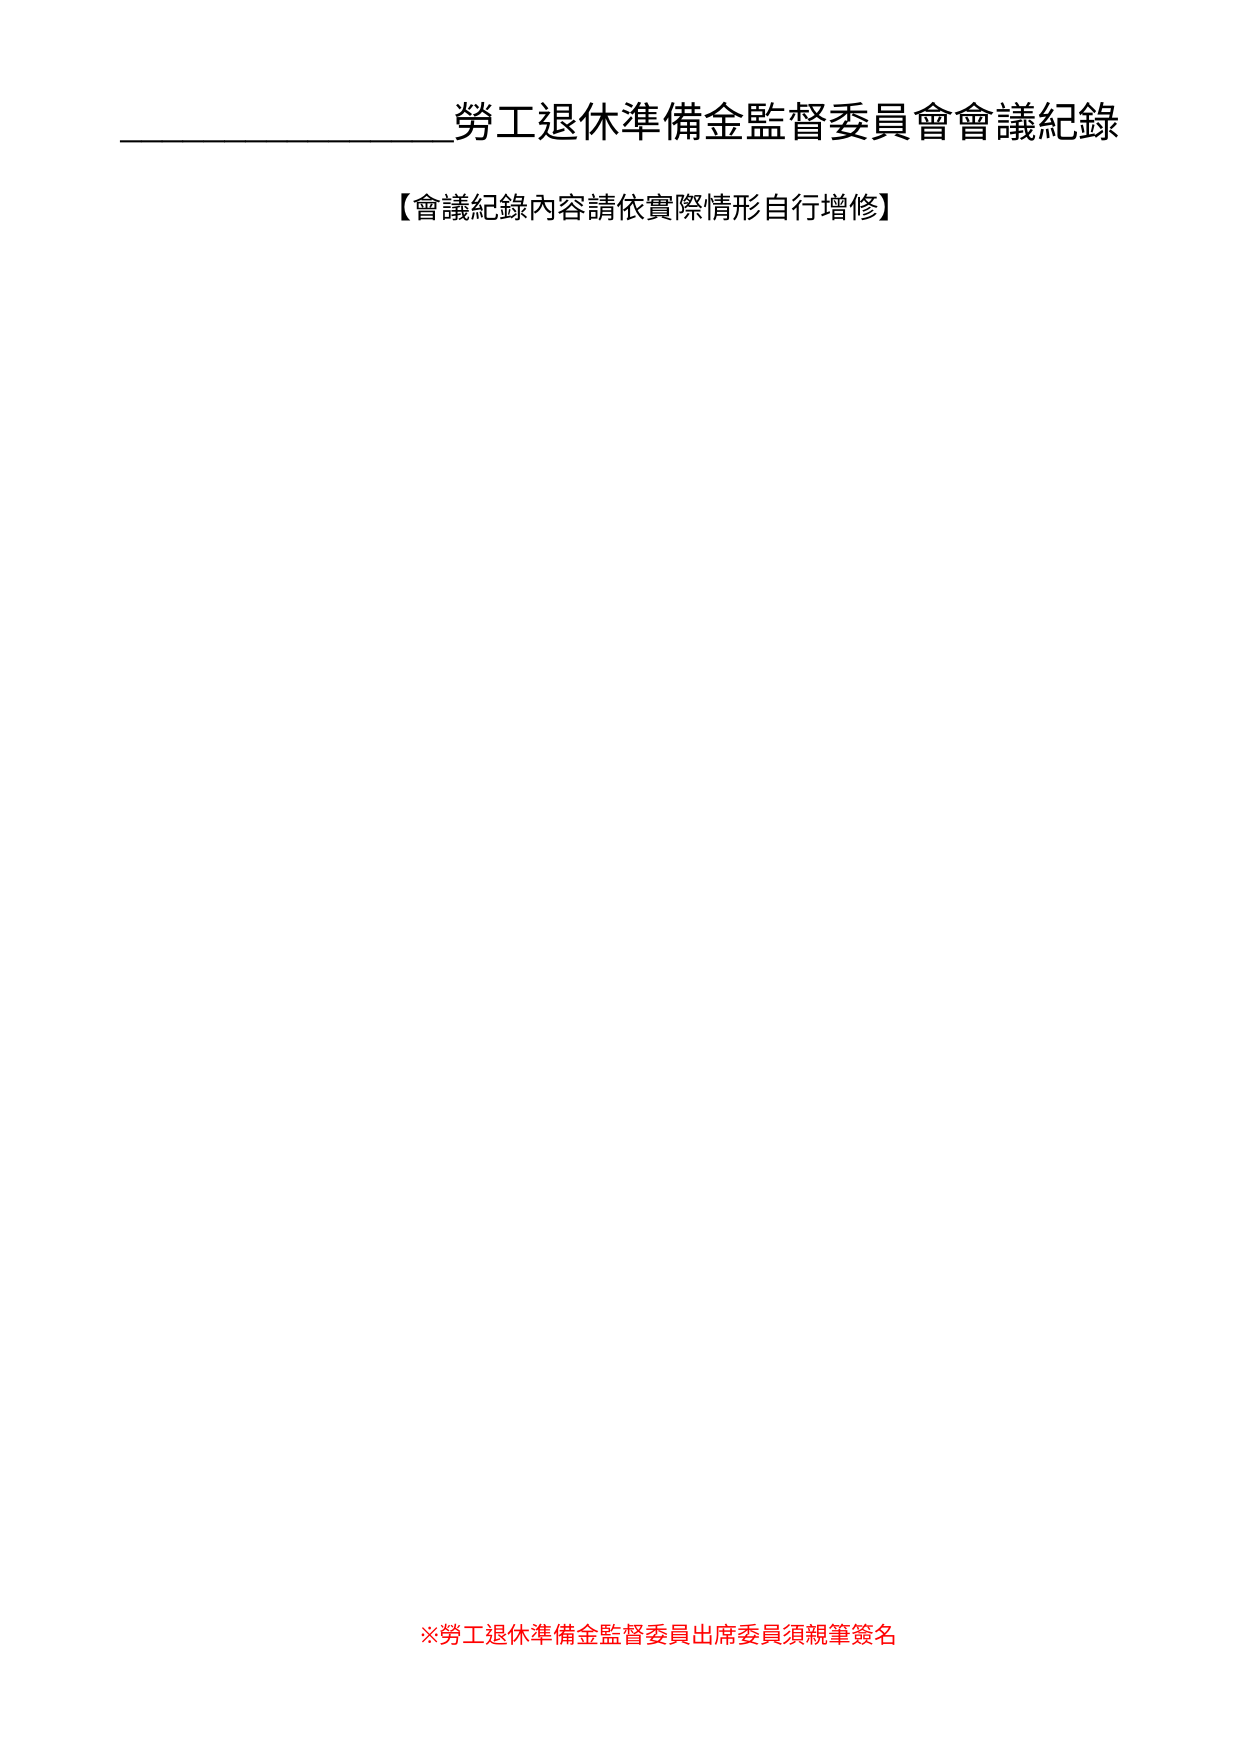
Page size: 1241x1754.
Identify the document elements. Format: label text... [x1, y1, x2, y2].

text 【會議紀錄內容請依實際情形自行增修】 [139, 164, 1152, 227]
